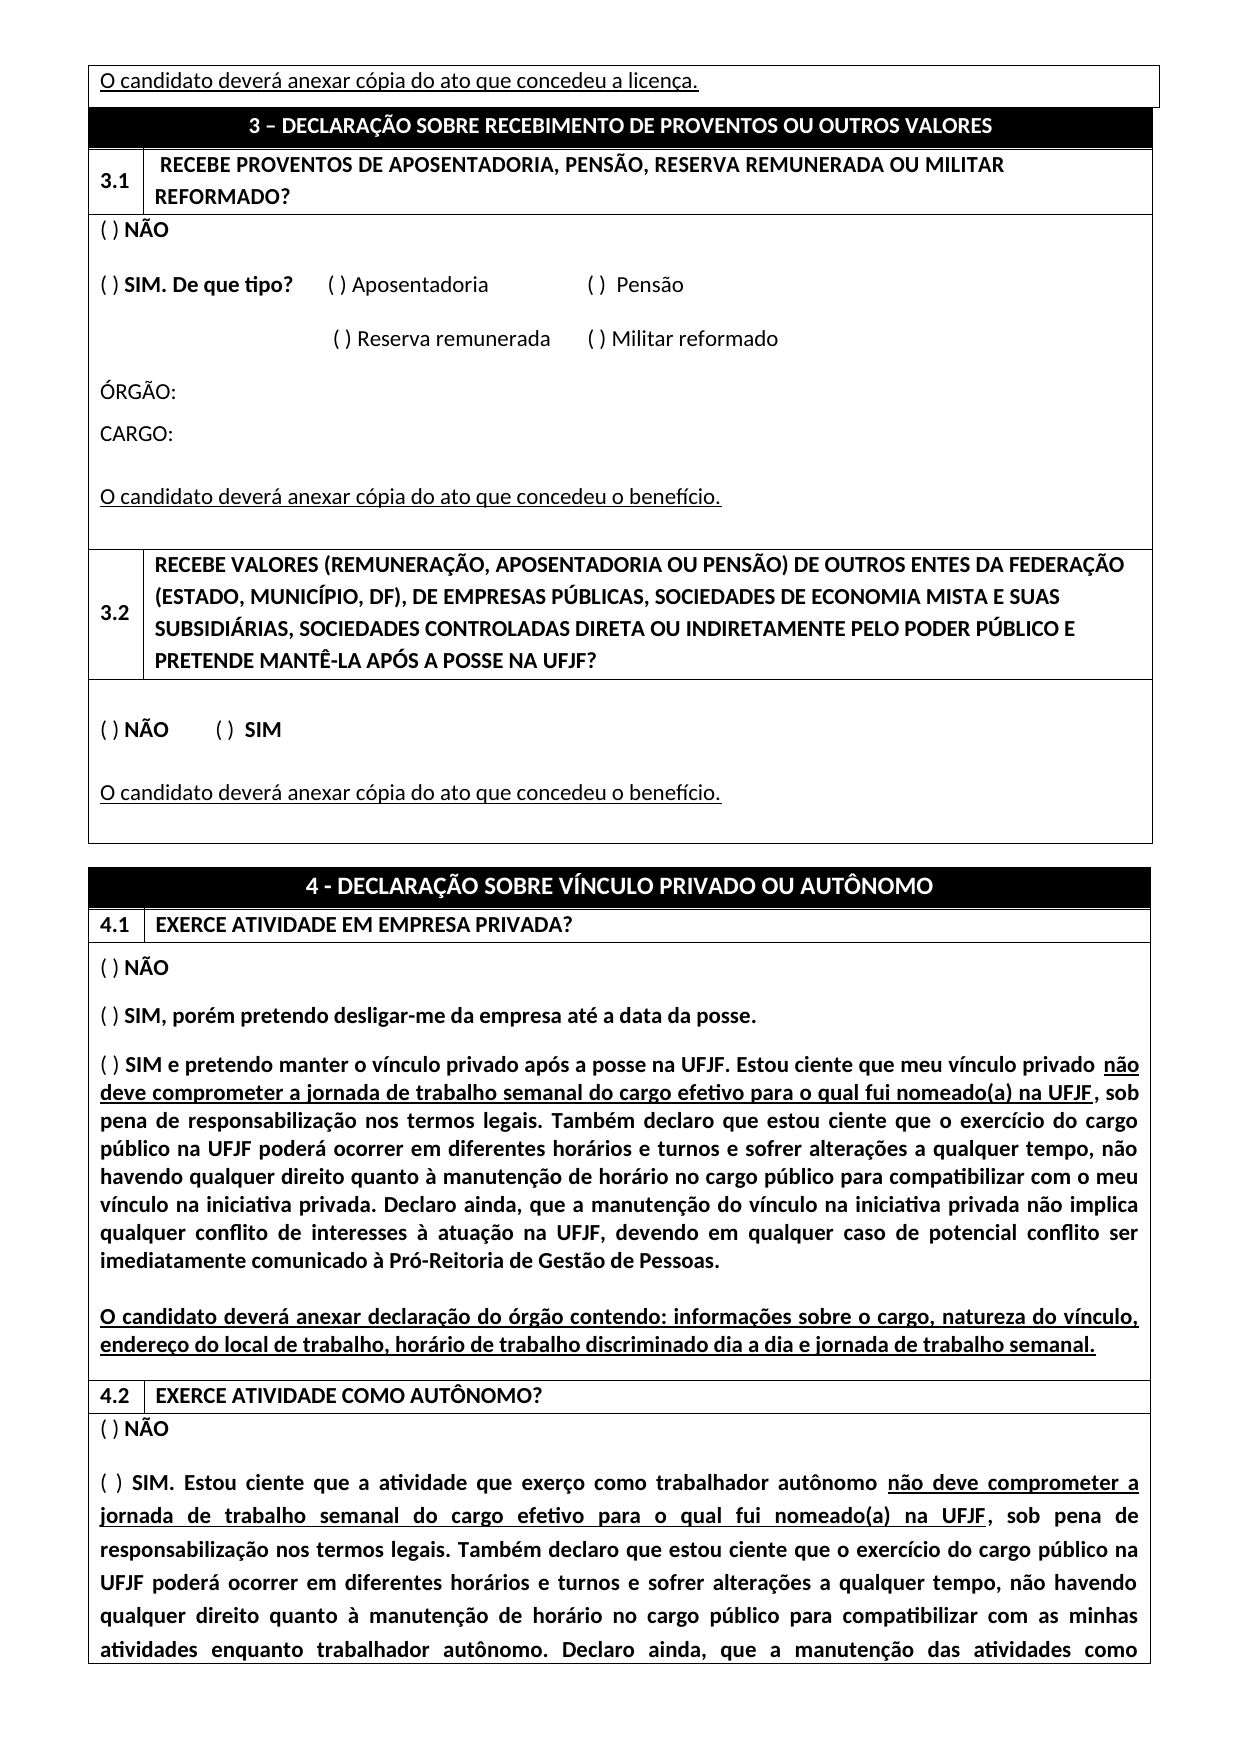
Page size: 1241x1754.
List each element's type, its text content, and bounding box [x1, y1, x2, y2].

table_cell [1153, 147, 1159, 214]
table_cell O candidato deverá anexar cópia do ato que concedeu a licença. [89, 66, 1159, 107]
table_cell EXERCE ATIVIDADE COMO AUTÔNOMO? [145, 1381, 1150, 1413]
table_cell [1159, 147, 1240, 214]
table_cell [1159, 549, 1240, 678]
table_cell [1159, 679, 1240, 842]
table_cell EXERCE ATIVIDADE EM EMPRESA PRIVADA? [145, 910, 1150, 942]
table_cell 3.2 [89, 550, 143, 678]
table_cell 4.2 [89, 1381, 144, 1413]
table_cell RECEBE PROVENTOS DE APOSENTADORIA, PENSÃO, RESERVA REMUNERADA OU MILITAR REFORMADO? [144, 150, 1152, 214]
table_cell [1159, 107, 1240, 147]
table_cell ( ) NÃO ( ) SIM. Estou ciente que a atividade que exerço como trabalhador autônomo não deve comprometer a jornada de trabalho semanal do cargo efetivo para o qual fui nomeado(a) na UFJF, sob pena de responsabilização nos termos legais. Também declaro que estou ciente que o exercício do cargo público na UFJF poderá ocorrer em diferentes horários e turnos e sofrer alterações a qualquer tempo, não havendo qualquer direito quanto à manutenção de horário no cargo público para compatibilizar com as minhas atividades enquanto trabalhador autônomo. Declaro ainda, que a manutenção das atividades como [89, 1414, 1150, 1663]
table_cell 3.1 [89, 150, 143, 214]
table_cell [1160, 65, 1240, 107]
table_cell [1153, 549, 1159, 678]
table_cell [1153, 214, 1159, 549]
table_cell [1153, 108, 1159, 147]
table_cell 4.1 [89, 910, 144, 942]
table_cell RECEBE VALORES (REMUNERAÇÃO, APOSENTADORIA OU PENSÃO) DE OUTROS ENTES DA FEDERAÇÃO (ESTADO, MUNICÍPIO, DF), DE EMPRESAS PÚBLICAS, SOCIEDADES DE ECONOMIA MISTA E SUAS SUBSIDIÁRIAS, SOCIEDADES CONTROLADAS DIRETA OU INDIRETAMENTE PELO PODER PÚBLICO E PRETENDE MANTÊ-LA APÓS A POSSE NA UFJF? [144, 550, 1152, 678]
table_cell [1153, 679, 1159, 842]
table_cell [1159, 214, 1240, 549]
table_cell ( ) NÃO ( ) SIM, porém pretendo desligar-me da empresa até a data da posse. ( ) SIM e pretendo manter o vínculo privado após a posse na UFJF. Estou ciente que meu vínculo privado não deve comprometer a jornada de trabalho semanal do cargo efetivo para o qual fui nomeado(a) na UFJF, sob pena de responsabilização nos termos legais. Também declaro que estou ciente que o exercício do cargo público na UFJF poderá ocorrer em diferentes horários e turnos e sofrer alterações a qualquer tempo, não havendo qualquer direito quanto à manutenção de horário no cargo público para compatibilizar com o meu vínculo na iniciativa privada. Declaro ainda, que a manutenção do vínculo na iniciativa privada não implica qualquer conflito de interesses à atuação na UFJF, devendo em qualquer caso de potencial conflito ser imediatamente comunicado à Pró-Reitoria de Gestão de Pessoas. O candidato deverá anexar declaração do órgão contendo: informações sobre o cargo, natureza do vínculo, endereço do local de trabalho, horário de trabalho discriminado dia a dia e jornada de trabalho semanal. [89, 943, 1150, 1380]
table_cell ( ) NÃO ( ) SIM O candidato deverá anexar cópia do ato que concedeu o benefício. [89, 680, 1152, 842]
table_header 4 - DECLARAÇÃO SOBRE VÍNCULO PRIVADO OU AUTÔNOMO [89, 868, 1150, 907]
table_cell 3 – DECLARAÇÃO SOBRE RECEBIMENTO DE PROVENTOS OU OUTROS VALORES [89, 108, 1152, 147]
table_cell ( ) NÃO ( ) SIM. De que tipo? ( ) Aposentadoria ( ) Pensão ( ) Reserva remunerada ( ) Militar reformado ÓRGÃO: CARGO: O candidato deverá anexar cópia do ato que concedeu o benefício. [89, 215, 1152, 549]
